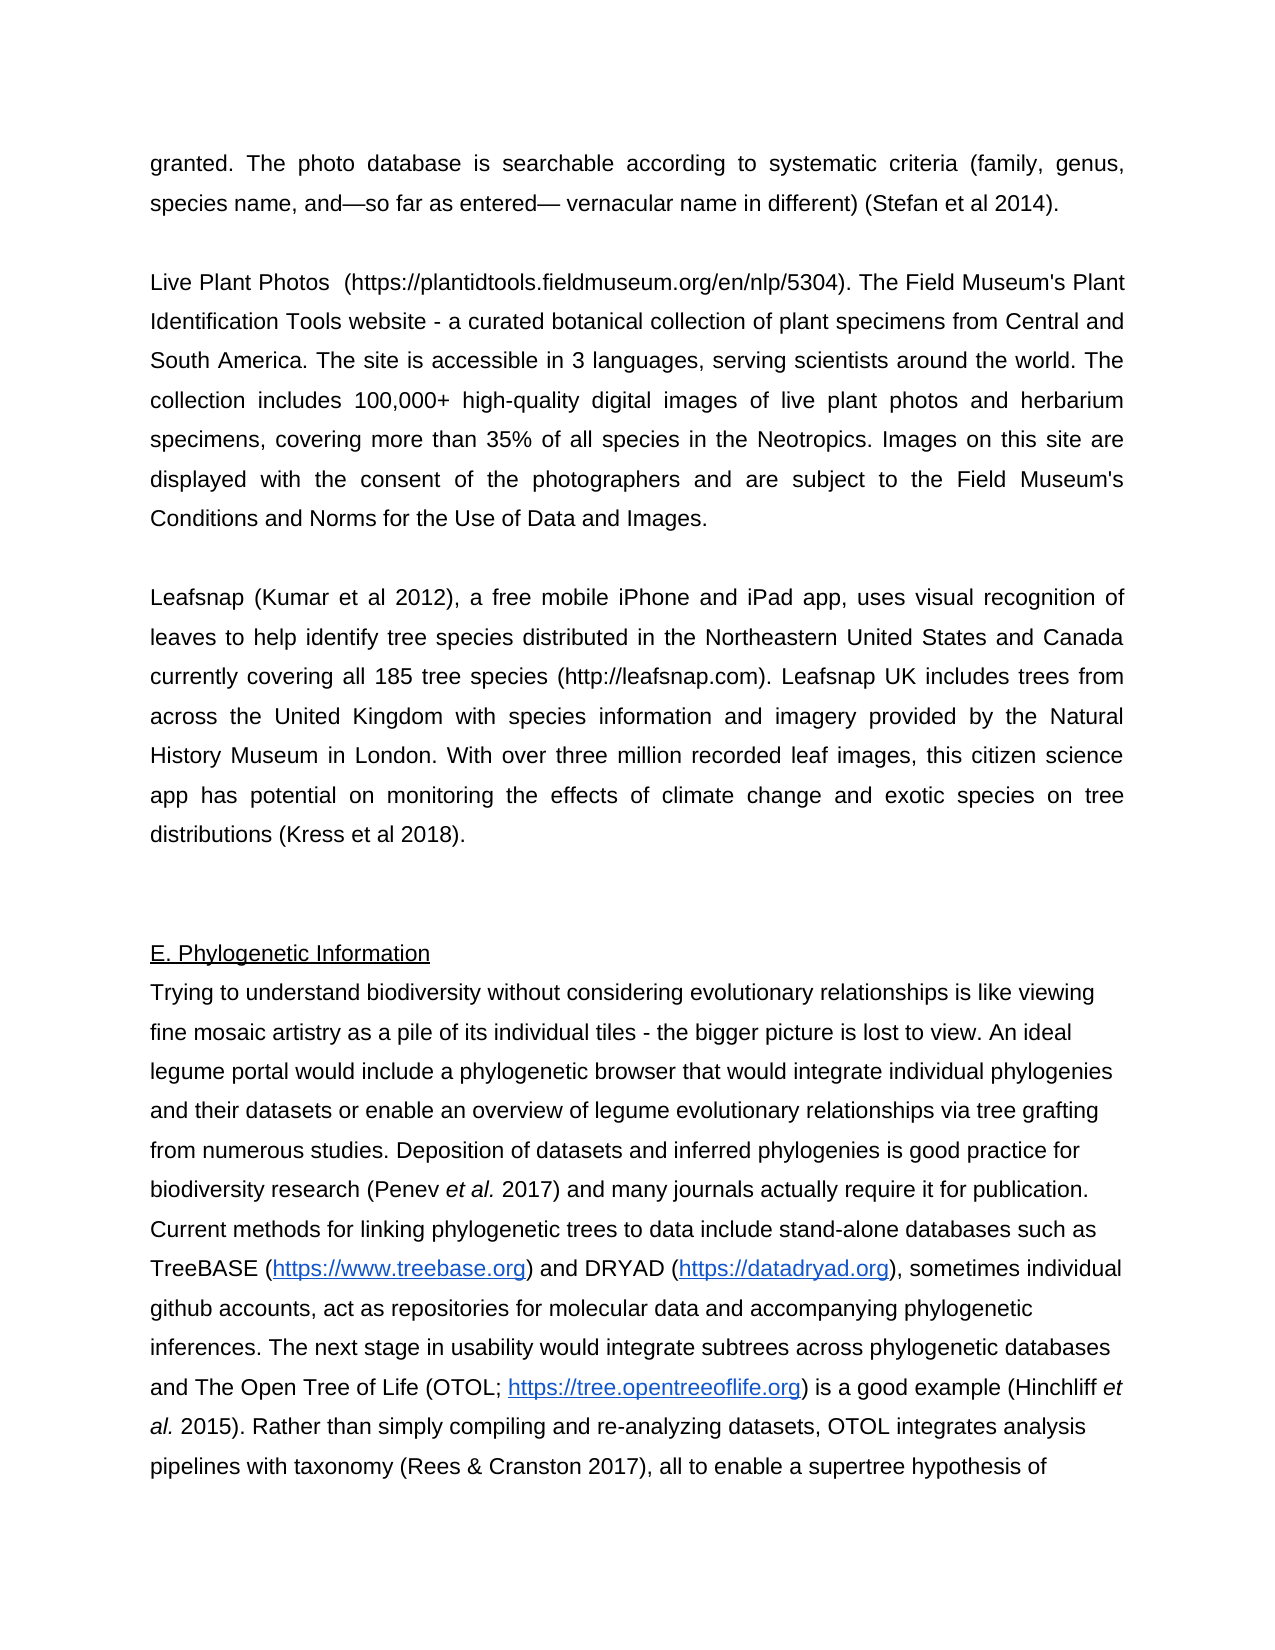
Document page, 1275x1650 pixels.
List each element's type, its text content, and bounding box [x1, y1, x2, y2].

text Leafsnap (Kumar et al 2012), a free mobile iPhone and iPad app, uses visual recognition of leaves to help identify tree species distributed in the Northeastern United States and Canada currently covering all 185 tree species (http://leafsnap.com). Leafsnap UK includes trees from across the United Kingdom with species information and imagery provided by the Natural History Museum in London. With over three million recorded leaf images, this citizen science app has potential on monitoring the effects of climate change and exotic species on tree distributions (Kress et al 2018). [150, 584, 1125, 847]
text Trying to understand biodiversity without considering evolutionary relationships is like viewing fine mosaic artistry as a pile of its individual tiles - the bigger picture is lost to view. An ideal legume portal would include a phylogenetic browser that would integrate individual phylogenies and their datasets or enable an overview of legume evolutionary relationships via tree grafting from numerous studies. Deposition of datasets and inferred phylogenies is good practice for biodiversity research (Penev et al. 2017) and many journals actually require it for publication. Current methods for linking phylogenetic trees to data include stand-alone databases such as TreeBASE (https://www.treebase.org) and DRYAD (https://datadryad.org), sometimes individual github accounts, act as repositories for molecular data and accompanying phylogenetic inferences. The next stage in usability would integrate subtrees across phylogenetic databases and The Open Tree of Life (OTOL; https://tree.opentreeoflife.org) is a good example (Hinchliff et al. 2015). Rather than simply compiling and re-analyzing datasets, OTOL integrates analysis pipelines with taxonomy (Rees & Cranston 2017), all to enable a supertree hypothesis of [150, 979, 1125, 1479]
text E. Phylogenetic Information [150, 939, 1125, 966]
text Live Plant Photos (https://plantidtools.fieldmuseum.org/en/nlp/5304). The Field Museum's Plant Identification Tools website - a curated botanical collection of plant specimens from Central and South America. The site is accessible in 3 languages, serving scientists around the world. The collection includes 100,000+ high-quality digital images of live plant photos and herbarium specimens, covering more than 35% of all species in the Neotropics. Images on this site are displayed with the consent of the photographers and are subject to the Field Museum's Conditions and Norms for the Use of Data and Images. [150, 268, 1125, 532]
text granted. The photo database is searchable according to systematic criteria (family, genus, species name, and—so far as entered— vernacular name in different) (Stefan et al 2014). [150, 150, 1125, 216]
